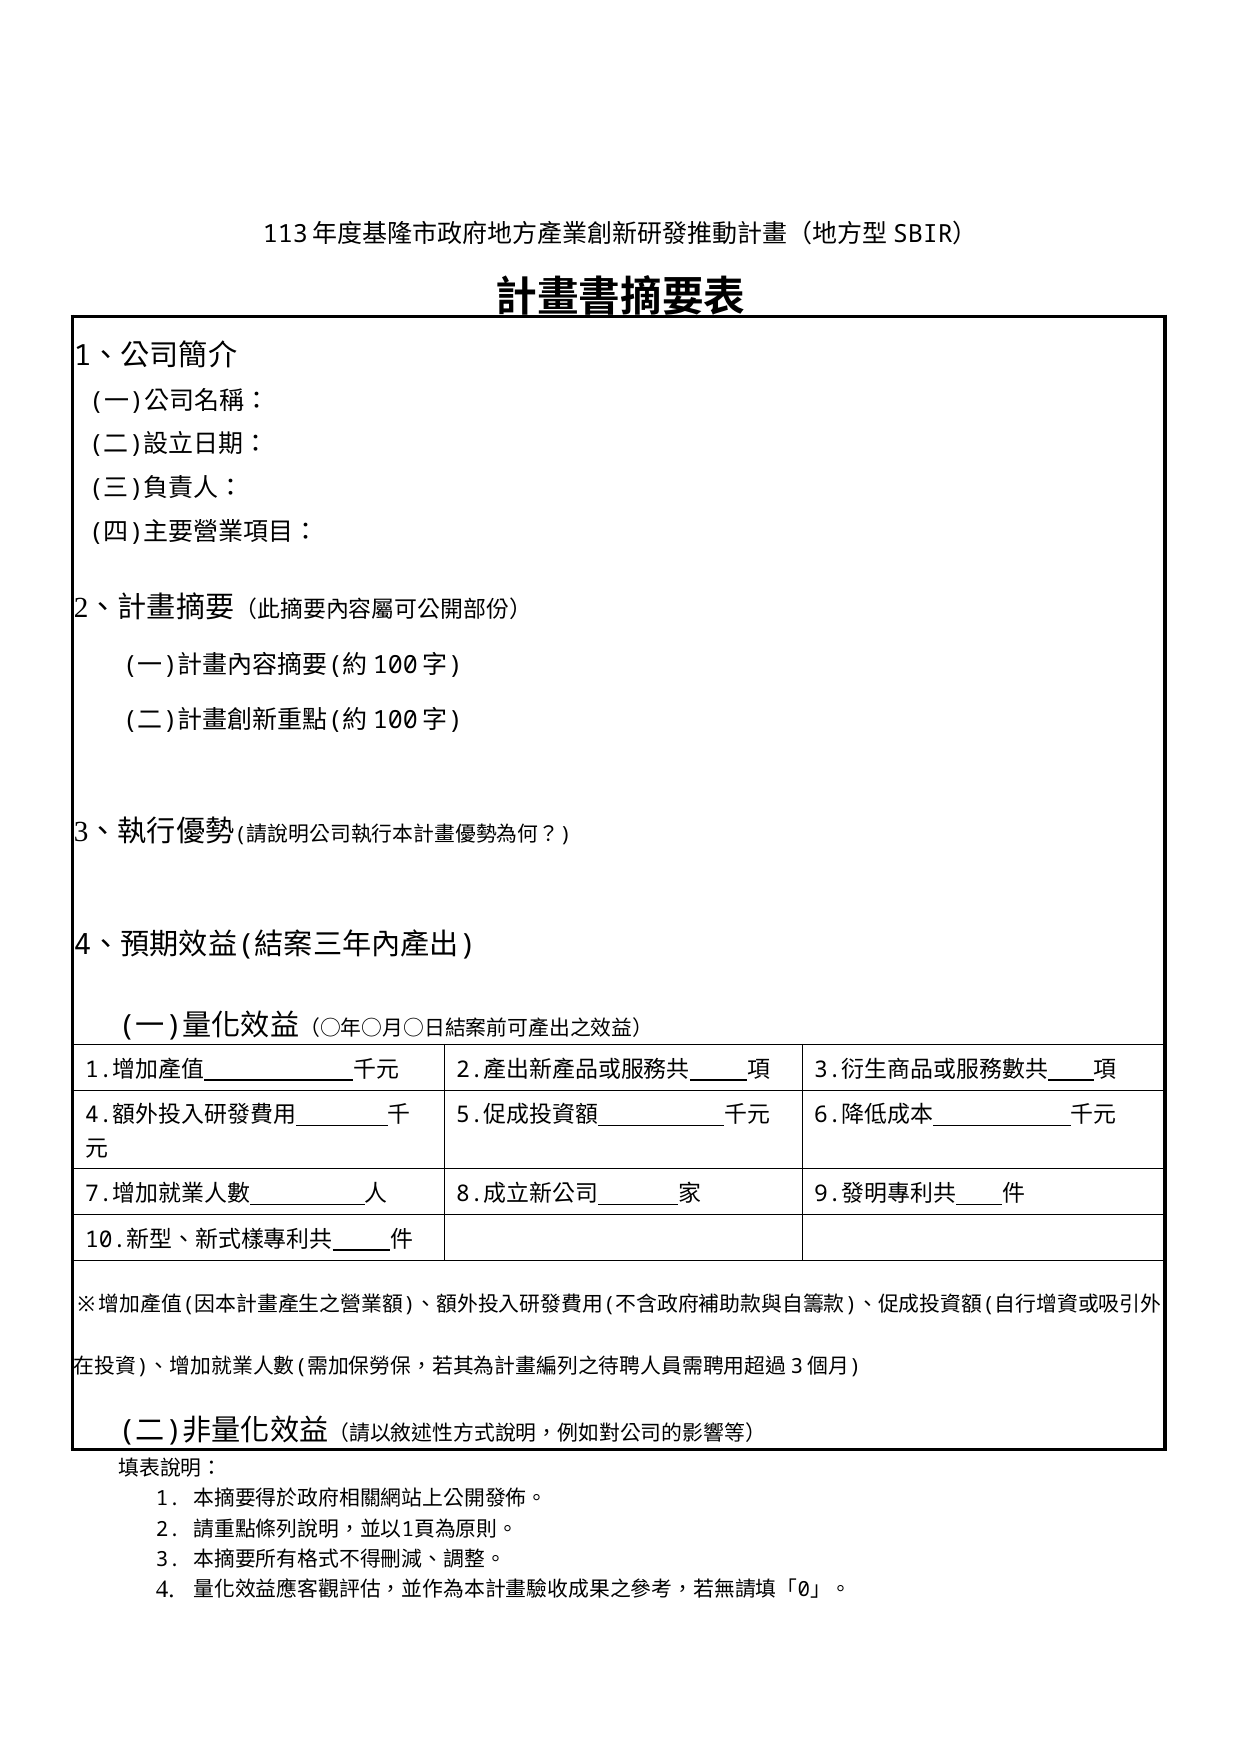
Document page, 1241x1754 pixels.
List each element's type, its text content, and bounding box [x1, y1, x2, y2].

table_cell 10.新型、新式樣專利共 件 [74, 1215, 444, 1259]
table_cell 9.發明專利共 件 [803, 1169, 1163, 1214]
table_cell 8.成立新公司 家 [445, 1169, 802, 1214]
table_cell 6.降低成本 千元 [803, 1091, 1163, 1168]
table_cell [445, 1215, 802, 1259]
list 本摘要得於政府相關網站上公開發佈。 [156, 1481, 1122, 1512]
table_header ※增加產值(因本計畫產生之營業額)、額外投入研發費用(不含政府補助款與自籌款)、促成投資額(自行增資或吸引外在投資)、增加就業人數(需加保勞保，若其為計畫編列之待聘人員需聘用超過3個月) (二)非量化效益（請以敘述性方式說明，例如對公司的影響等） [74, 1261, 1163, 1448]
table_cell 4.額外投入研發費用 千元 [74, 1091, 444, 1168]
table_header 3.衍生商品或服務數共 項 [803, 1045, 1163, 1089]
list 量化效益應客觀評估，並作為本計畫驗收成果之參考，若無請填「0」。 [156, 1572, 1122, 1603]
table_cell [803, 1215, 1163, 1259]
table_header 1.增加產值 千元 [74, 1045, 444, 1089]
text 113年度基隆市政府地方產業創新研發推動計畫（地方型SBIR） [118, 189, 1122, 252]
text 填表說明： [118, 1451, 1163, 1481]
list 請重點條列說明，並以1頁為原則。 [156, 1512, 1122, 1542]
table_header 2.產出新產品或服務共 項 [445, 1045, 802, 1089]
list 本摘要所有格式不得刪減、調整。 [156, 1542, 1122, 1572]
text 計畫書摘要表 [118, 252, 1122, 314]
table_cell 7.增加就業人數 人 [74, 1169, 444, 1214]
table_cell 5.促成投資額 千元 [445, 1091, 802, 1168]
table_header 公司簡介 (一)公司名稱： (二)設立日期： (三)負責人： (四)主要營業項目： 計畫摘要（此摘要內容屬可公開部份） (一)計畫內容摘要(約100字) (二)計畫創新重點(約100字) 執行優勢(請說明公司執行本計畫優勢為何？) 預期效益(結案三年內產出) (一)量化效益（○年○月○日結案前可產出之效益） [74, 318, 1163, 1044]
